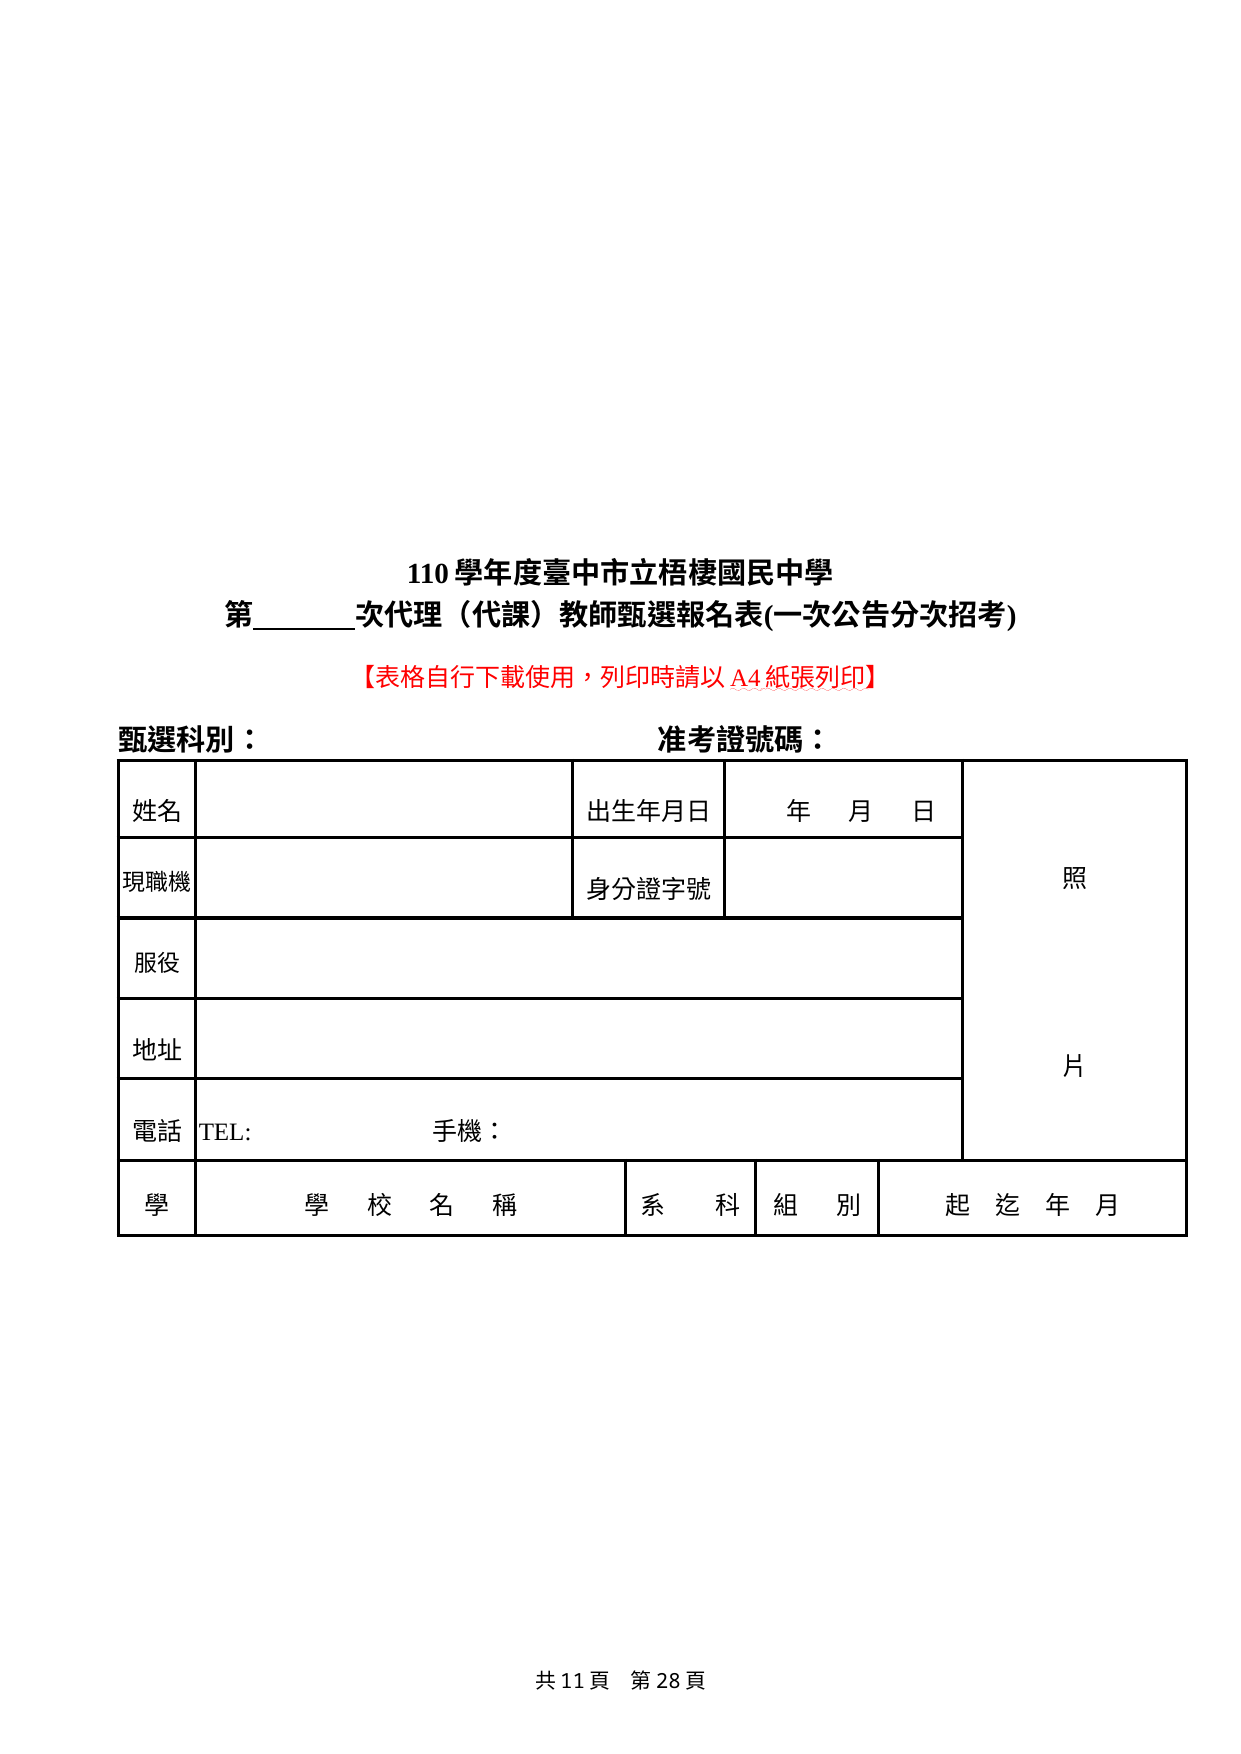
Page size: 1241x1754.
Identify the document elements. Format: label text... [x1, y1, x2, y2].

table_cell □免役 □役畢 □服役中 [197, 920, 961, 997]
table_cell 系 科 [627, 1162, 754, 1234]
table_cell [726, 839, 961, 916]
table_cell 服役 情形 [120, 920, 194, 997]
table_cell 學 校 名 稱 [197, 1162, 624, 1234]
table_cell 組 別 [757, 1162, 877, 1234]
table_header [197, 762, 571, 836]
table_cell 電話 [120, 1080, 194, 1159]
text 甄選科別： 准考證號碼： [118, 696, 1122, 759]
text 【表格自行下載使用，列印時請以A4紙張列印】 [118, 634, 1122, 696]
table_cell TEL: 手機： [197, 1080, 961, 1159]
table_cell 身分證字號 [574, 839, 723, 916]
text 110學年度臺中市立梧棲國民中學 [118, 549, 1122, 592]
table_cell [197, 839, 571, 916]
table_cell 學 [120, 1162, 194, 1234]
table_header 照 片 [964, 762, 1185, 1159]
table_cell 起 迄 年 月 [880, 1162, 1185, 1234]
table_header 出生年月日 [574, 762, 723, 836]
table_cell [197, 1000, 961, 1077]
table_cell 地址 [120, 1000, 194, 1077]
table_header 年 月 日 [726, 762, 961, 836]
table_cell 現職機關學校 [120, 839, 194, 916]
text 第 次代理（代課）教師甄選報名表(一次公告分次招考) [118, 592, 1122, 634]
table_header 姓名 [120, 762, 194, 836]
